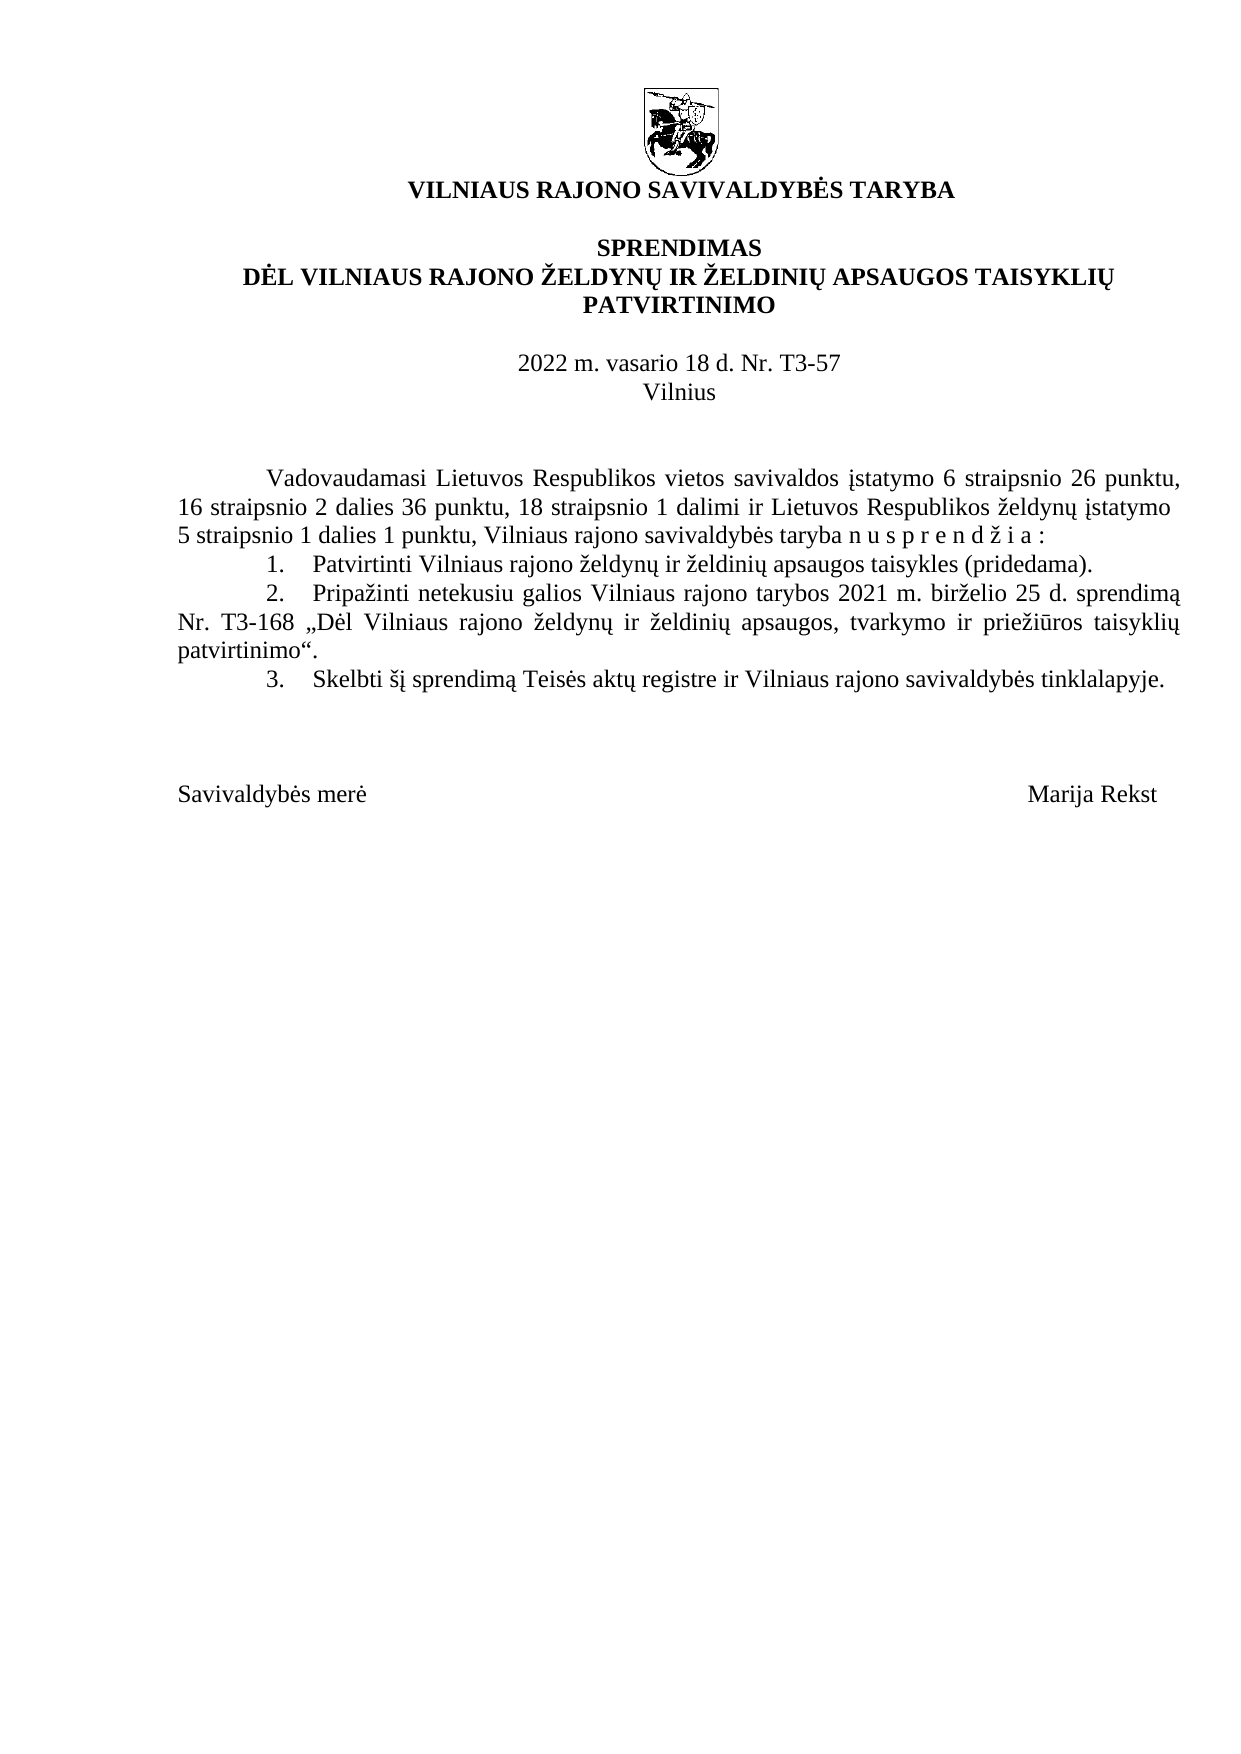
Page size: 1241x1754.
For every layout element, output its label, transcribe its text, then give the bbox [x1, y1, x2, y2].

text Vilnius [177, 377, 1181, 405]
text 3. Skelbti šį sprendimą Teisės aktų registre ir Vilniaus rajono savivaldybės tinklalapyje. [177, 664, 1181, 693]
text 2022 m. vasario 18 d. Nr. T3-57 [177, 348, 1181, 377]
text 2. Pripažinti netekusiu galios Vilniaus rajono tarybos 2021 m. birželio 25 d. sprendimą Nr. T3-168 „Dėl Vilniaus rajono želdynų ir želdinių apsaugos, tvarkymo ir priežiūros taisyklių patvirtinimo“. [177, 578, 1181, 664]
text Vadovaudamasi Lietuvos Respublikos vietos savivaldos įstatymo 6 straipsnio 26 punktu, 16 straipsnio 2 dalies 36 punktu, 18 straipsnio 1 dalimi ir Lietuvos Respublikos želdynų įstatymo 5 straipsnio 1 dalies 1 punktu, Vilniaus rajono savivaldybės taryba nusprendžia: [177, 463, 1181, 549]
text SPRENDIMAS [177, 233, 1181, 262]
text Savivaldybės merė Marija Rekst [177, 779, 1181, 808]
text DĖL VILNIAUS RAJONO ŽELDYNŲ IR ŽELDINIŲ APSAUGOS TAISYKLIŲ PATVIRTINIMO [177, 262, 1181, 319]
text VILNIAUS RAJONO SAVIVALDYBĖS TARYBA [177, 175, 1186, 204]
text 1. Patvirtinti Vilniaus rajono želdynų ir želdinių apsaugos taisykles (pridedama). [177, 549, 1181, 578]
